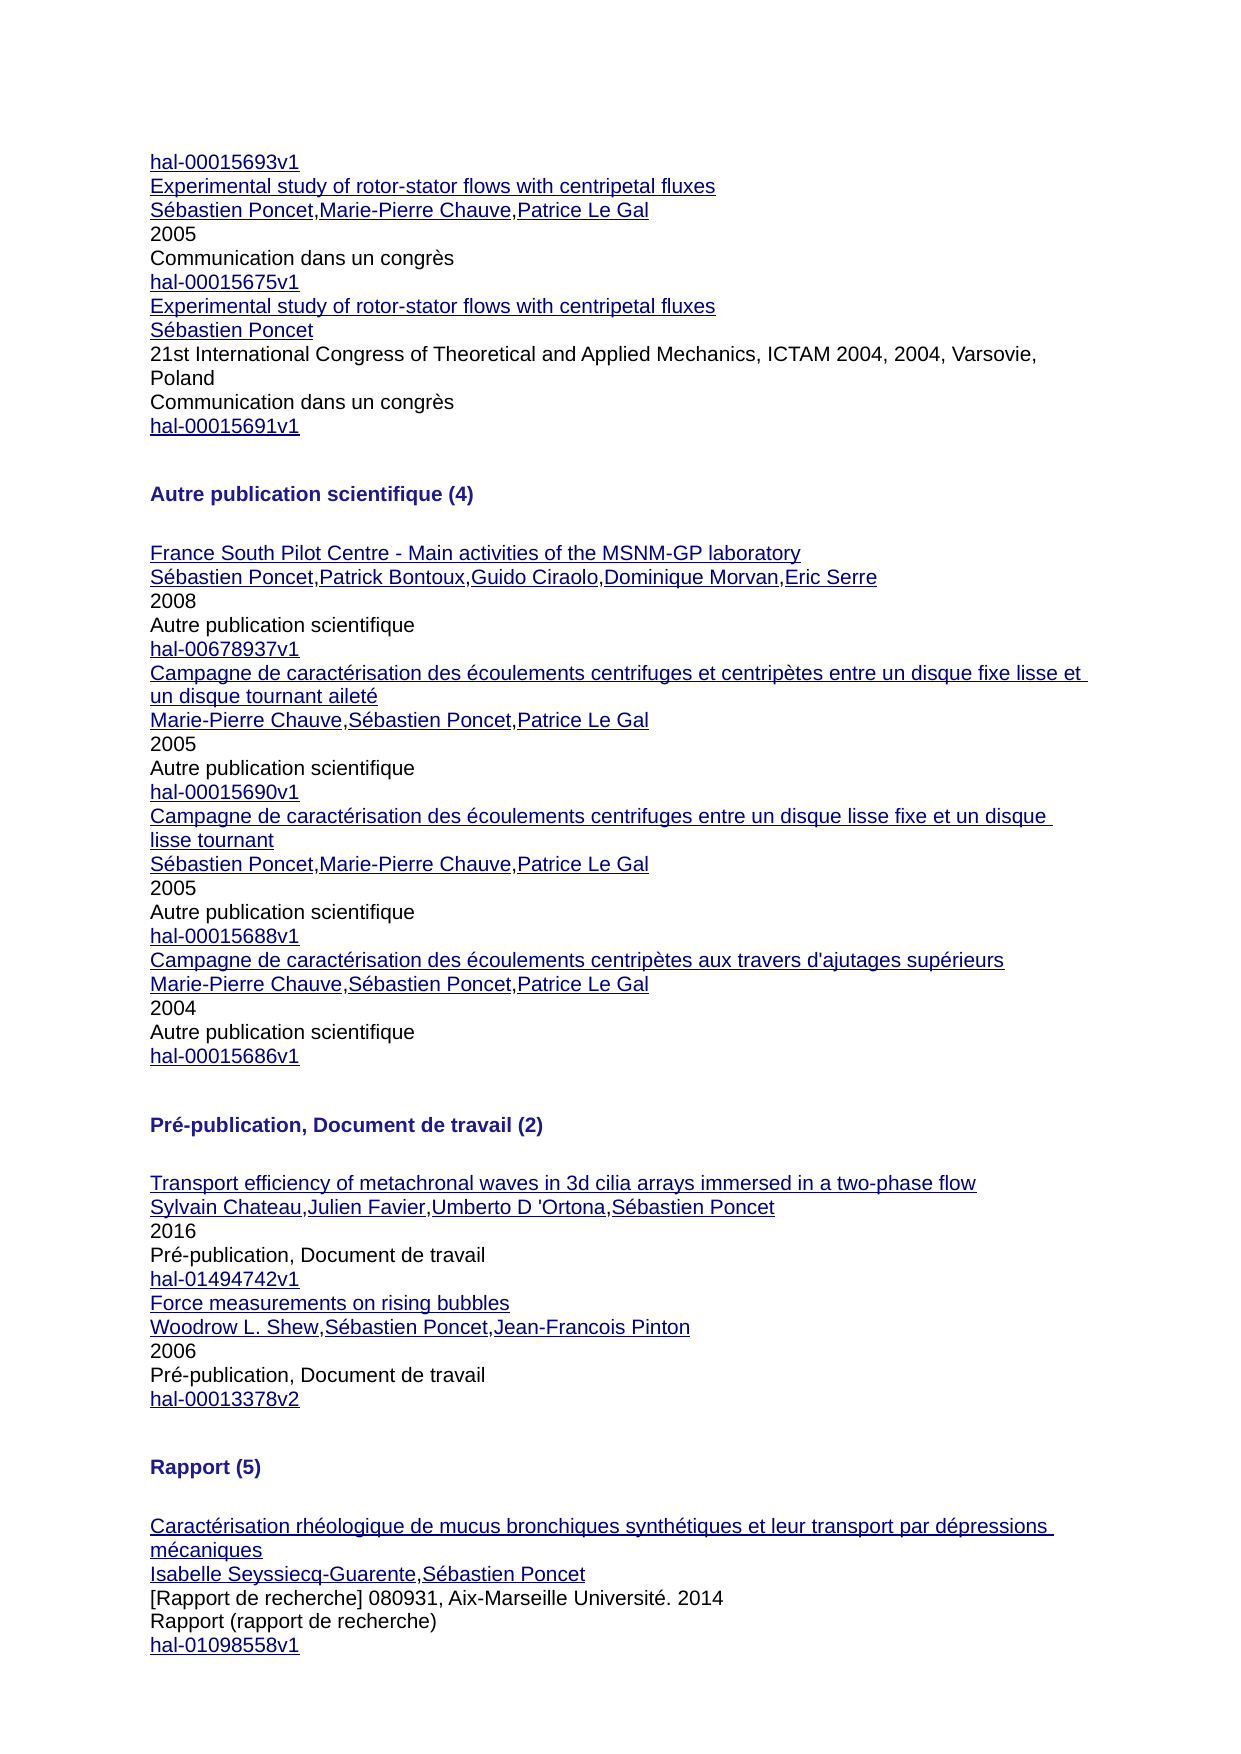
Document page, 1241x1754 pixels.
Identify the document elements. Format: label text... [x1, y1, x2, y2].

subtitle Autre publication scientifique (4) [150, 482, 1090, 506]
table_cell Campagne de caractérisation des écoulements centrifuges et centripètes entre un disque fixe lisse et un disque tournant aileté Marie-Pierre Chauve,Sébastien Poncet,Patrice Le Gal 2005 Autre publication scientifique hal-00015690v1 [150, 660, 1090, 804]
table_header France South Pilot Centre - Main activities of the MSNM-GP laboratory Sébastien Poncet,Patrick Bontoux,Guido Ciraolo,Dominique Morvan,Eric Serre 2008 Autre publication scientifique hal-00678937v1 [150, 541, 1090, 660]
table_cell Experimental study of rotor-stator flows with centripetal fluxes Sébastien Poncet 21st International Congress of Theoretical and Applied Mechanics, ICTAM 2004, 2004, Varsovie, Poland Communication dans un congrès hal-00015691v1 [150, 294, 1090, 437]
table_cell Campagne de caractérisation des écoulements centripètes aux travers d'ajutages supérieurs Marie-Pierre Chauve,Sébastien Poncet,Patrice Le Gal 2004 Autre publication scientifique hal-00015686v1 [150, 948, 1090, 1068]
subtitle Rapport (5) [150, 1455, 1090, 1479]
table_header Caractérisation rhéologique de mucus bronchiques synthétiques et leur transport par dépressions mécaniques Isabelle Seyssiecq-Guarente,Sébastien Poncet [Rapport de recherche] 080931, Aix-Marseille Université. 2014 Rapport (rapport de recherche) hal-01098558v1 [150, 1514, 1090, 1657]
table_header Transport efficiency of metachronal waves in 3d cilia arrays immersed in a two-phase flow Sylvain Chateau,Julien Favier,Umberto D 'Ortona,Sébastien Poncet 2016 Pré-publication, Document de travail hal-01494742v1 [150, 1171, 1090, 1291]
table_cell Force measurements on rising bubbles Woodrow L. Shew,Sébastien Poncet,Jean-Francois Pinton 2006 Pré-publication, Document de travail hal-00013378v2 [150, 1291, 1090, 1410]
subtitle Pré-publication, Document de travail (2) [150, 1112, 1090, 1136]
table_cell Experimental study of rotor-stator flows with centripetal fluxes Sébastien Poncet,Marie-Pierre Chauve,Patrice Le Gal 2005 Communication dans un congrès hal-00015675v1 [150, 174, 1090, 294]
table_cell hal-00015693v1 [150, 150, 1090, 174]
table_cell Campagne de caractérisation des écoulements centrifuges entre un disque lisse fixe et un disque lisse tournant Sébastien Poncet,Marie-Pierre Chauve,Patrice Le Gal 2005 Autre publication scientifique hal-00015688v1 [150, 804, 1090, 948]
